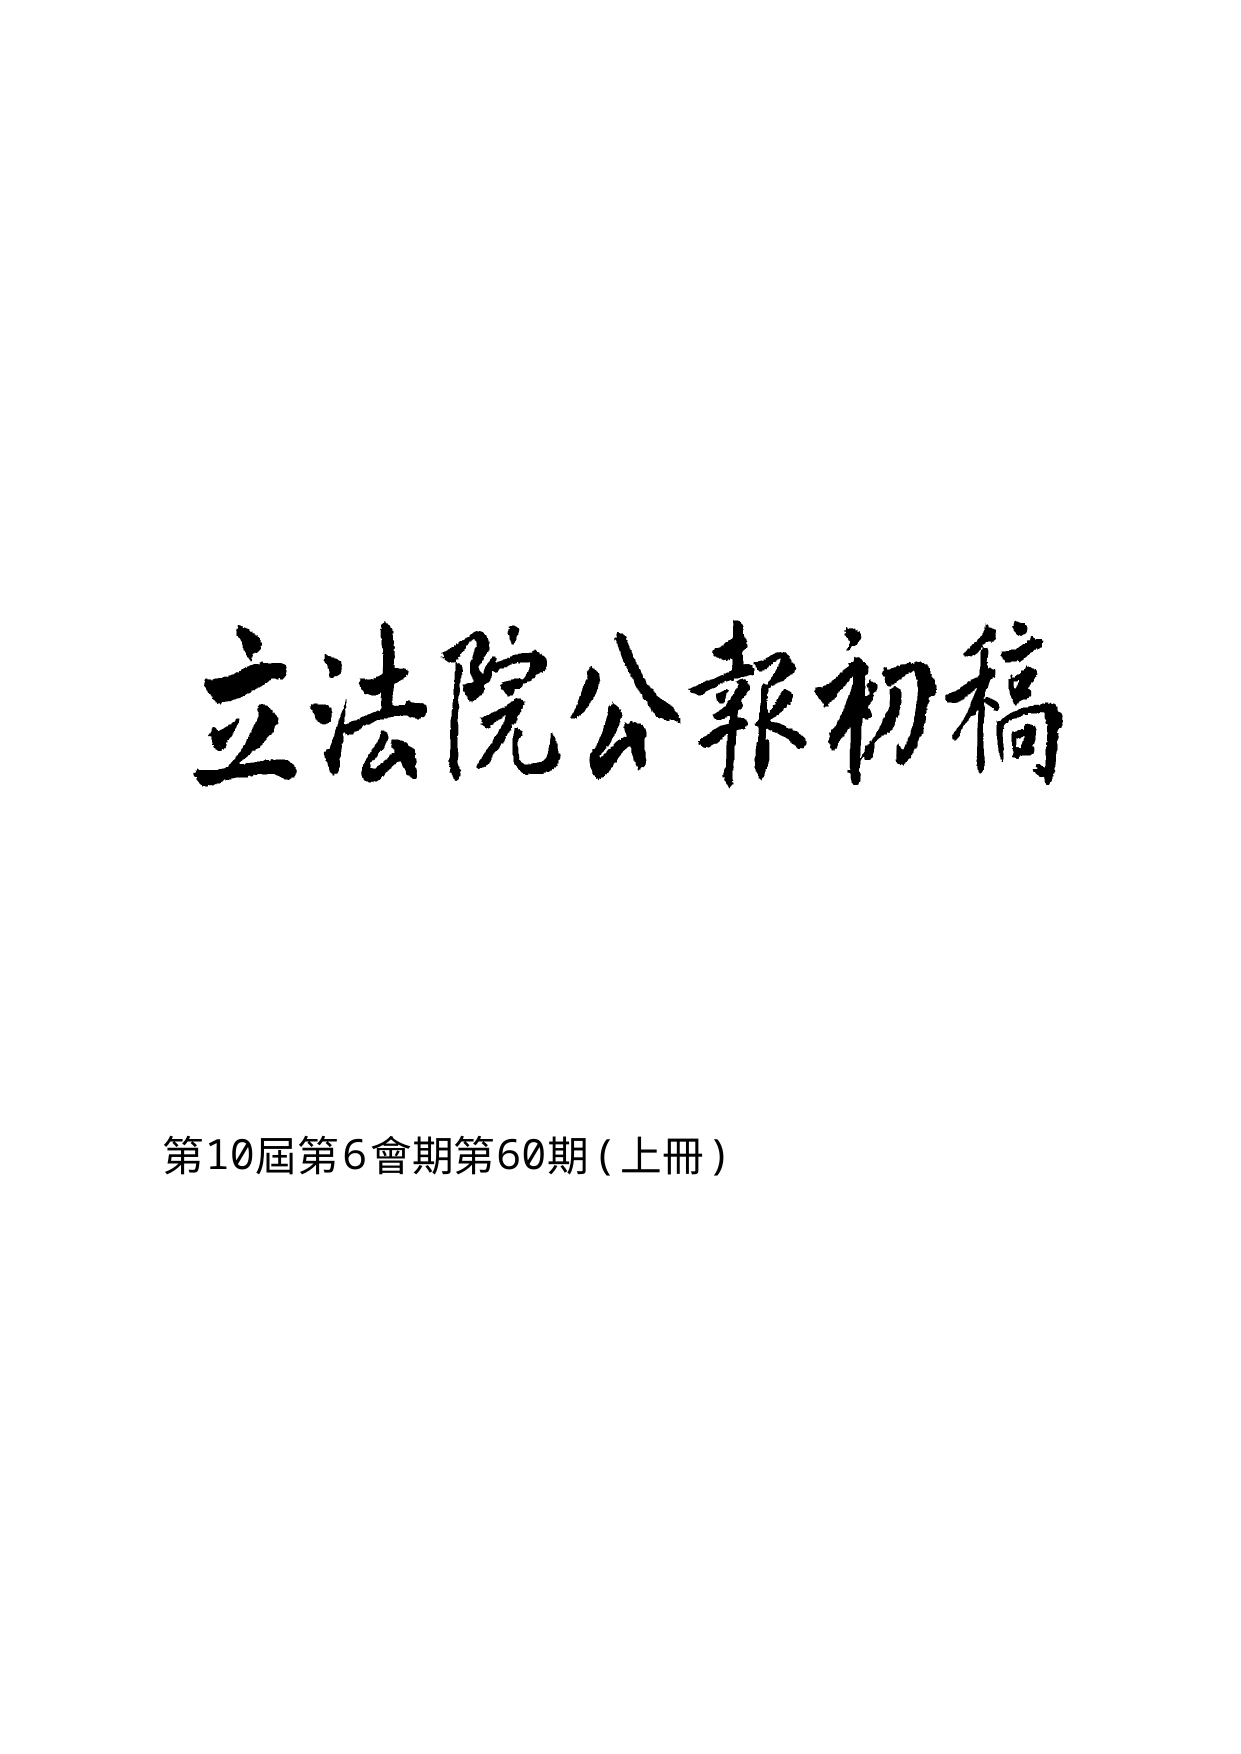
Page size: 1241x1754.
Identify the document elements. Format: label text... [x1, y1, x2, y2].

table_header [151, 406, 1098, 902]
table_header 第10屆第6會期第60期(上冊) [151, 1089, 742, 1234]
